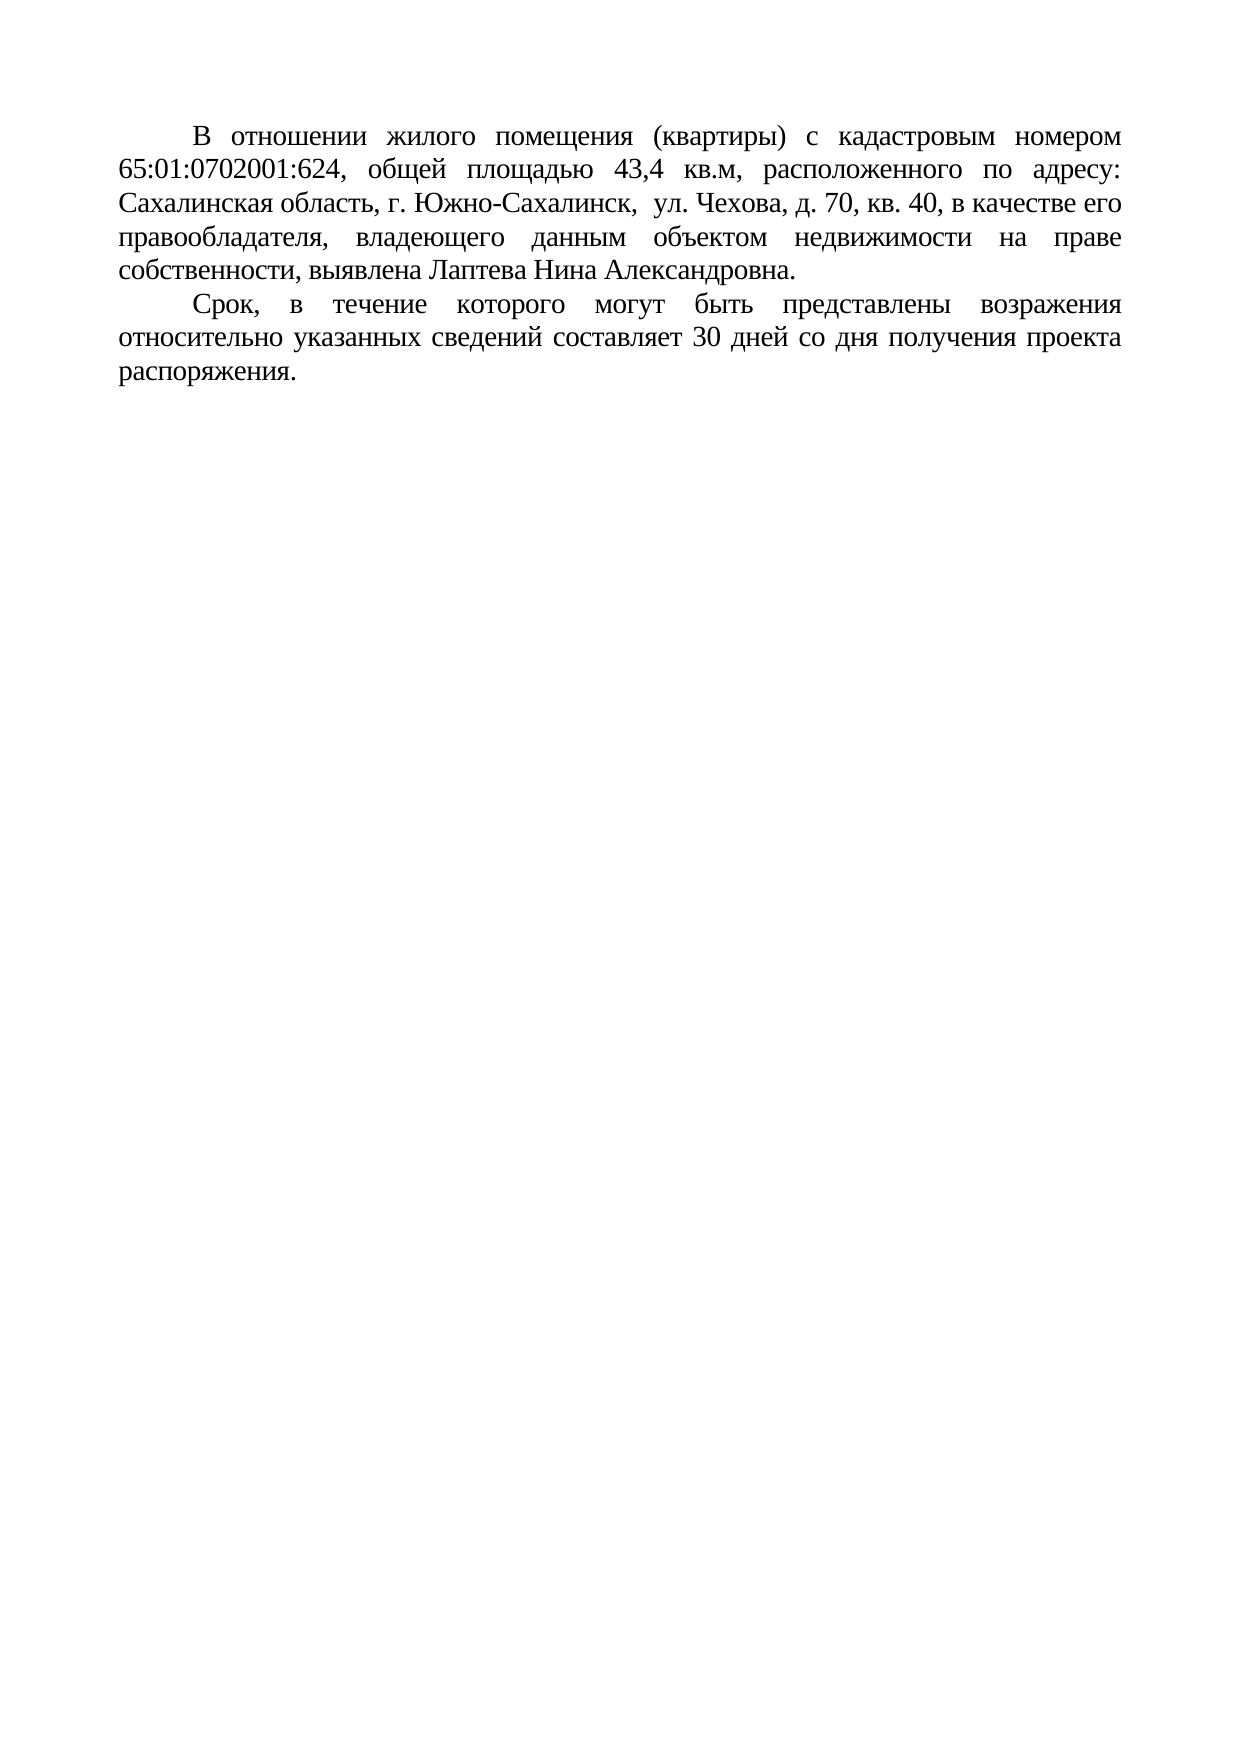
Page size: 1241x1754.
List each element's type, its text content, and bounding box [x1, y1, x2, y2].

text В отношении жилого помещения (квартиры) с кадастровым номером 65:01:0702001:624, общей площадью 43,4 кв.м, расположенного по адресу: Сахалинская область, г. Южно-Сахалинск, ул. Чехова, д. 70, кв. 40, в качестве его правообладателя, владеющего данным объектом недвижимости на праве собственности, выявлена Лаптева Нина Александровна. [118, 118, 1122, 286]
text Срок, в течение которого могут быть представлены возражения относительно указанных сведений составляет 30 дней со дня получения проекта распоряжения. [118, 286, 1122, 386]
